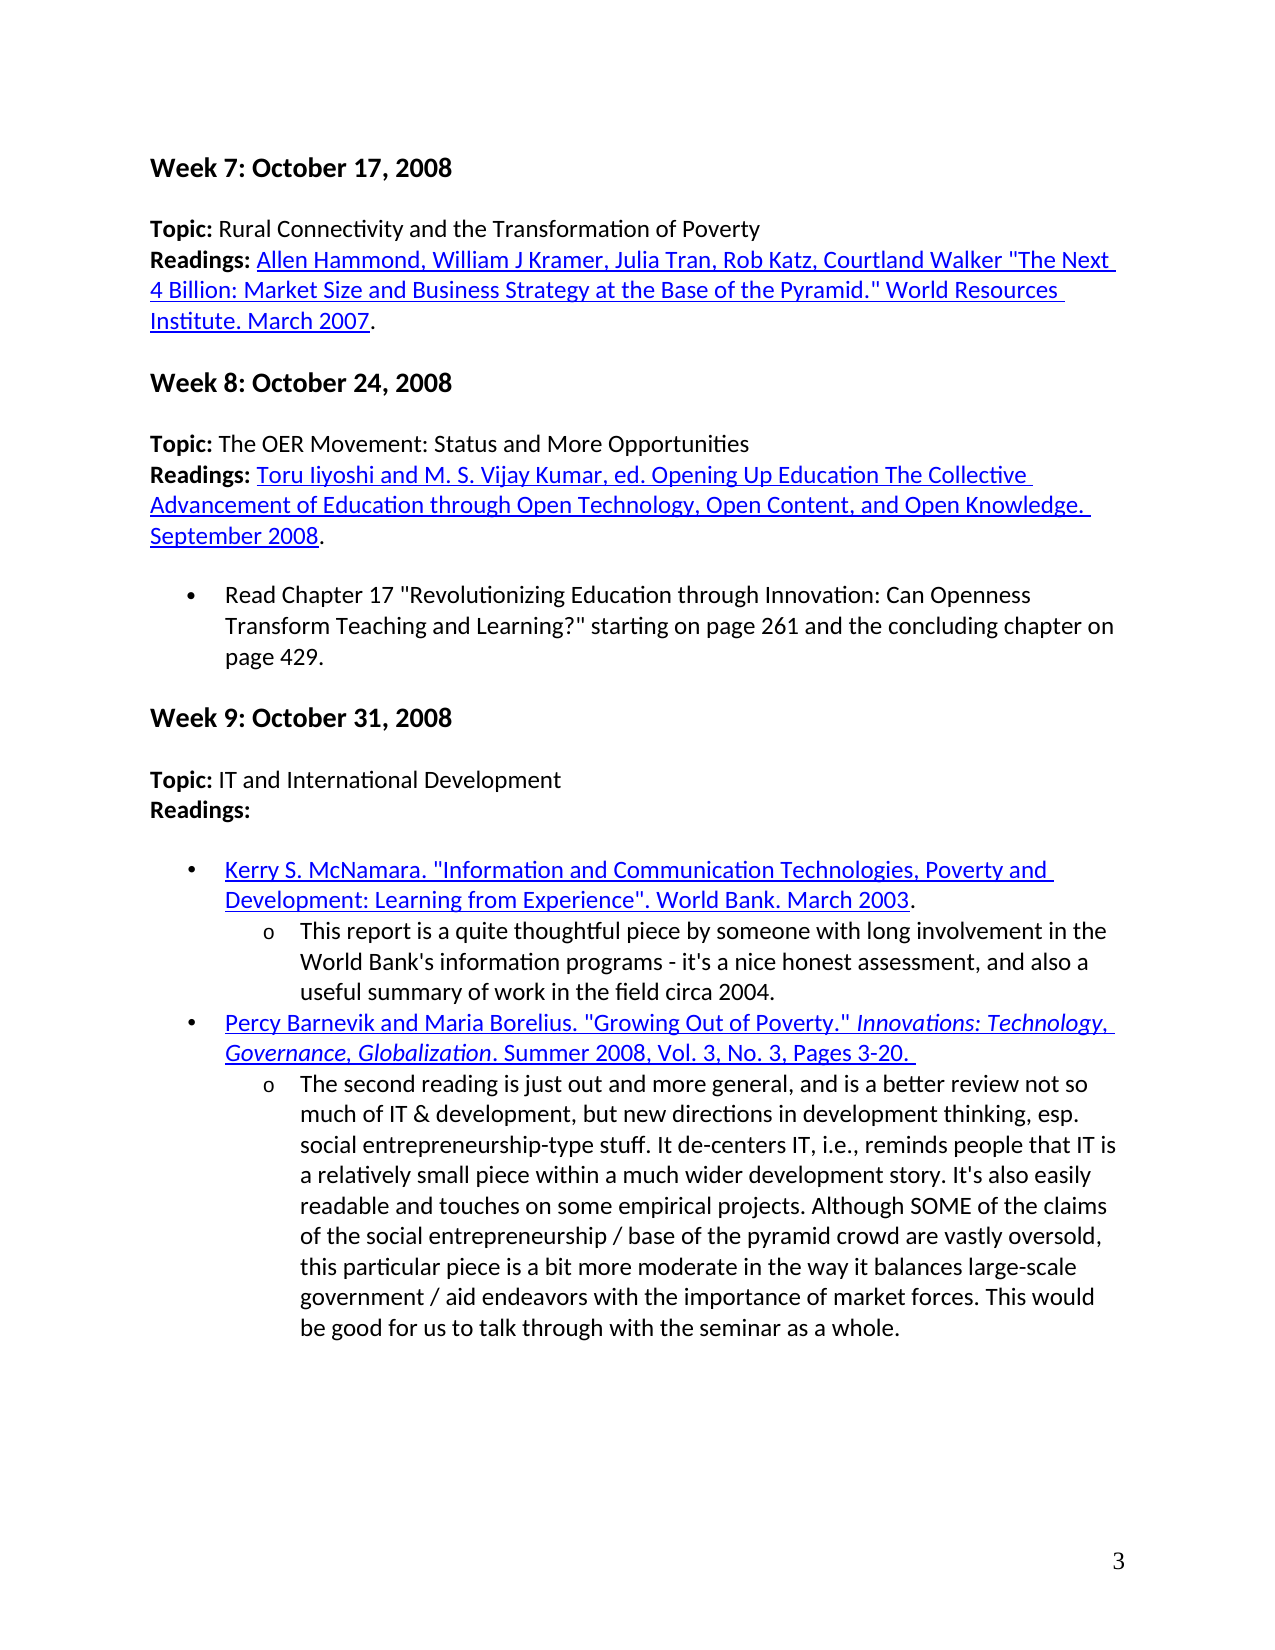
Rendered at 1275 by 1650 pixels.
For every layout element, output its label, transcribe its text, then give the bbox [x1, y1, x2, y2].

subtitle Week 9: October 31, 2008 [150, 700, 1125, 735]
text Topic: IT and International Development Readings: [150, 764, 1125, 825]
text Topic: The OER Movement: Status and More Opportunities Readings: Toru Iiyoshi and M. S. Vijay Kumar, ed. Opening Up Education The Collective Advancement of Education through Open Technology, Open Content, and Open Knowledge. September 2008. [150, 428, 1125, 550]
list This report is a quite thoughtful piece by someone with long involvement in the World Bank's information programs - it's a nice honest assessment, and also a useful summary of work in the field circa 2004. [262, 915, 1125, 1007]
subtitle Week 8: October 24, 2008 [150, 365, 1125, 399]
list Kerry S. McNamara. "Information and Communication Technologies, Poverty and Development: Learning from Experience". World Bank. March 2003. [187, 854, 1125, 915]
list Percy Barnevik and Maria Borelius. "Growing Out of Poverty." Innovations: Technology, Governance, Globalization. Summer 2008, Vol. 3, No. 3, Pages 3-20. [187, 1007, 1125, 1068]
list Read Chapter 17 "Revolutionizing Education through Innovation: Can Openness Transform Teaching and Learning?" starting on page 261 and the concluding chapter on page 429. [187, 579, 1125, 671]
text Topic: Rural Connectivity and the Transformation of Poverty Readings: Allen Hammond, William J Kramer, Julia Tran, Rob Katz, Courtland Walker "The Next 4 Billion: Market Size and Business Strategy at the Base of the Pyramid." World Resources Institute. March 2007. [150, 213, 1125, 336]
subtitle Week 7: October 17, 2008 [150, 150, 1125, 184]
list The second reading is just out and more general, and is a better review not so much of IT & development, but new directions in development thinking, esp. social entrepreneurship-type stuff. It de-centers IT, i.e., reminds people that IT is a relatively small piece within a much wider development story. It's also easily readable and touches on some empirical projects. Although SOME of the claims of the social entrepreneurship / base of the pyramid crowd are vastly oversold, this particular piece is a bit more moderate in the way it balances large-scale government / aid endeavors with the importance of market forces. This would be good for us to talk through with the seminar as a whole. [262, 1068, 1125, 1342]
